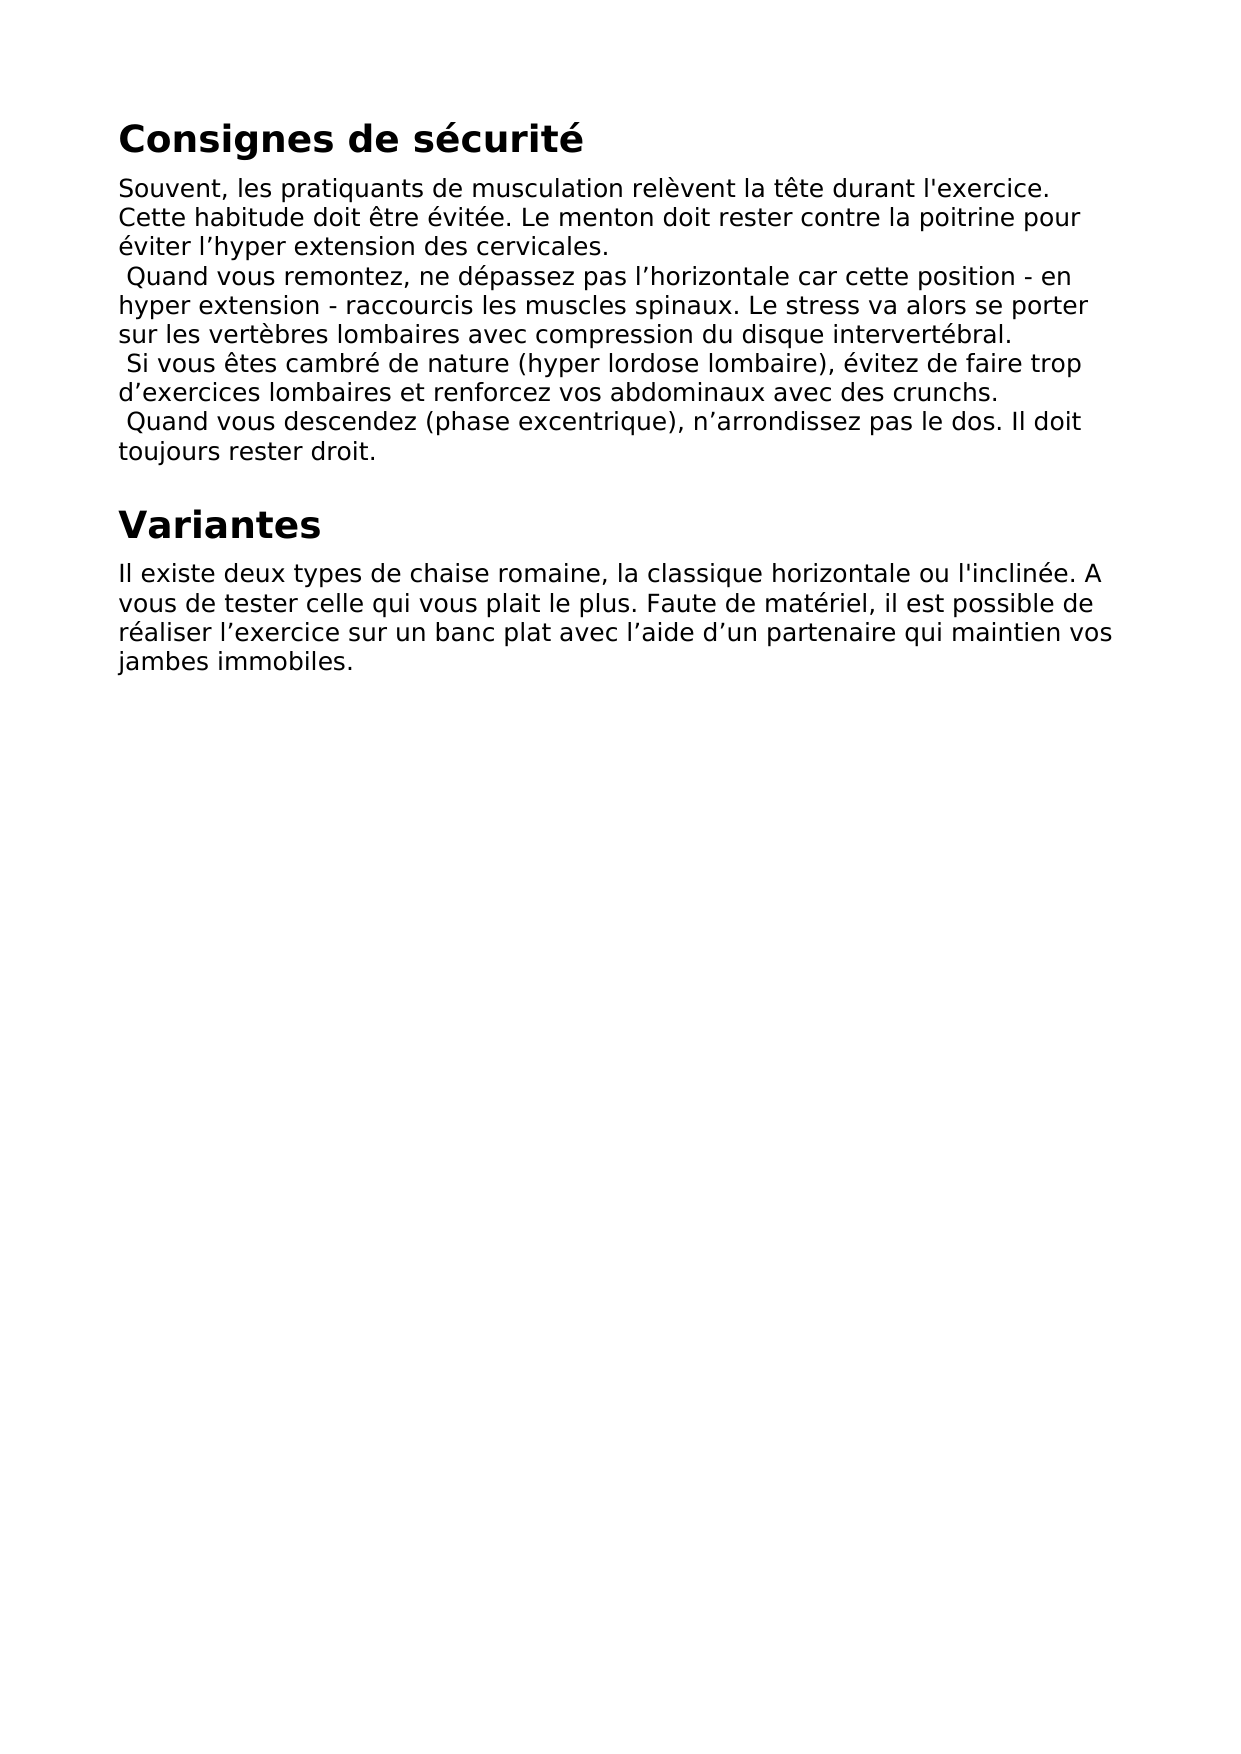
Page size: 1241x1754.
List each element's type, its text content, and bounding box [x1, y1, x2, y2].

subtitle Variantes [118, 503, 1122, 547]
text Souvent, les pratiquants de musculation relèvent la tête durant l'exercice. Cette habitude doit être évitée. Le menton doit rester contre la poitrine pour éviter l’hyper extension des cervicales. Quand vous remontez, ne dépassez pas l’horizontale car cette position - en hyper extension - raccourcis les muscles spinaux. Le stress va alors se porter sur les vertèbres lombaires avec compression du disque intervertébral. Si vous êtes cambré de nature (hyper lordose lombaire), évitez de faire trop d’exercices lombaires et renforcez vos abdominaux avec des crunchs. Quand vous descendez (phase excentrique), n’arrondissez pas le dos. Il doit toujours rester droit. [118, 174, 1122, 466]
text Il existe deux types de chaise romaine, la classique horizontale ou l'inclinée. A vous de tester celle qui vous plait le plus. Faute de matériel, il est possible de réaliser l’exercice sur un banc plat avec l’aide d’un partenaire qui maintien vos jambes immobiles. [118, 559, 1122, 676]
subtitle Consignes de sécurité [118, 118, 1122, 162]
